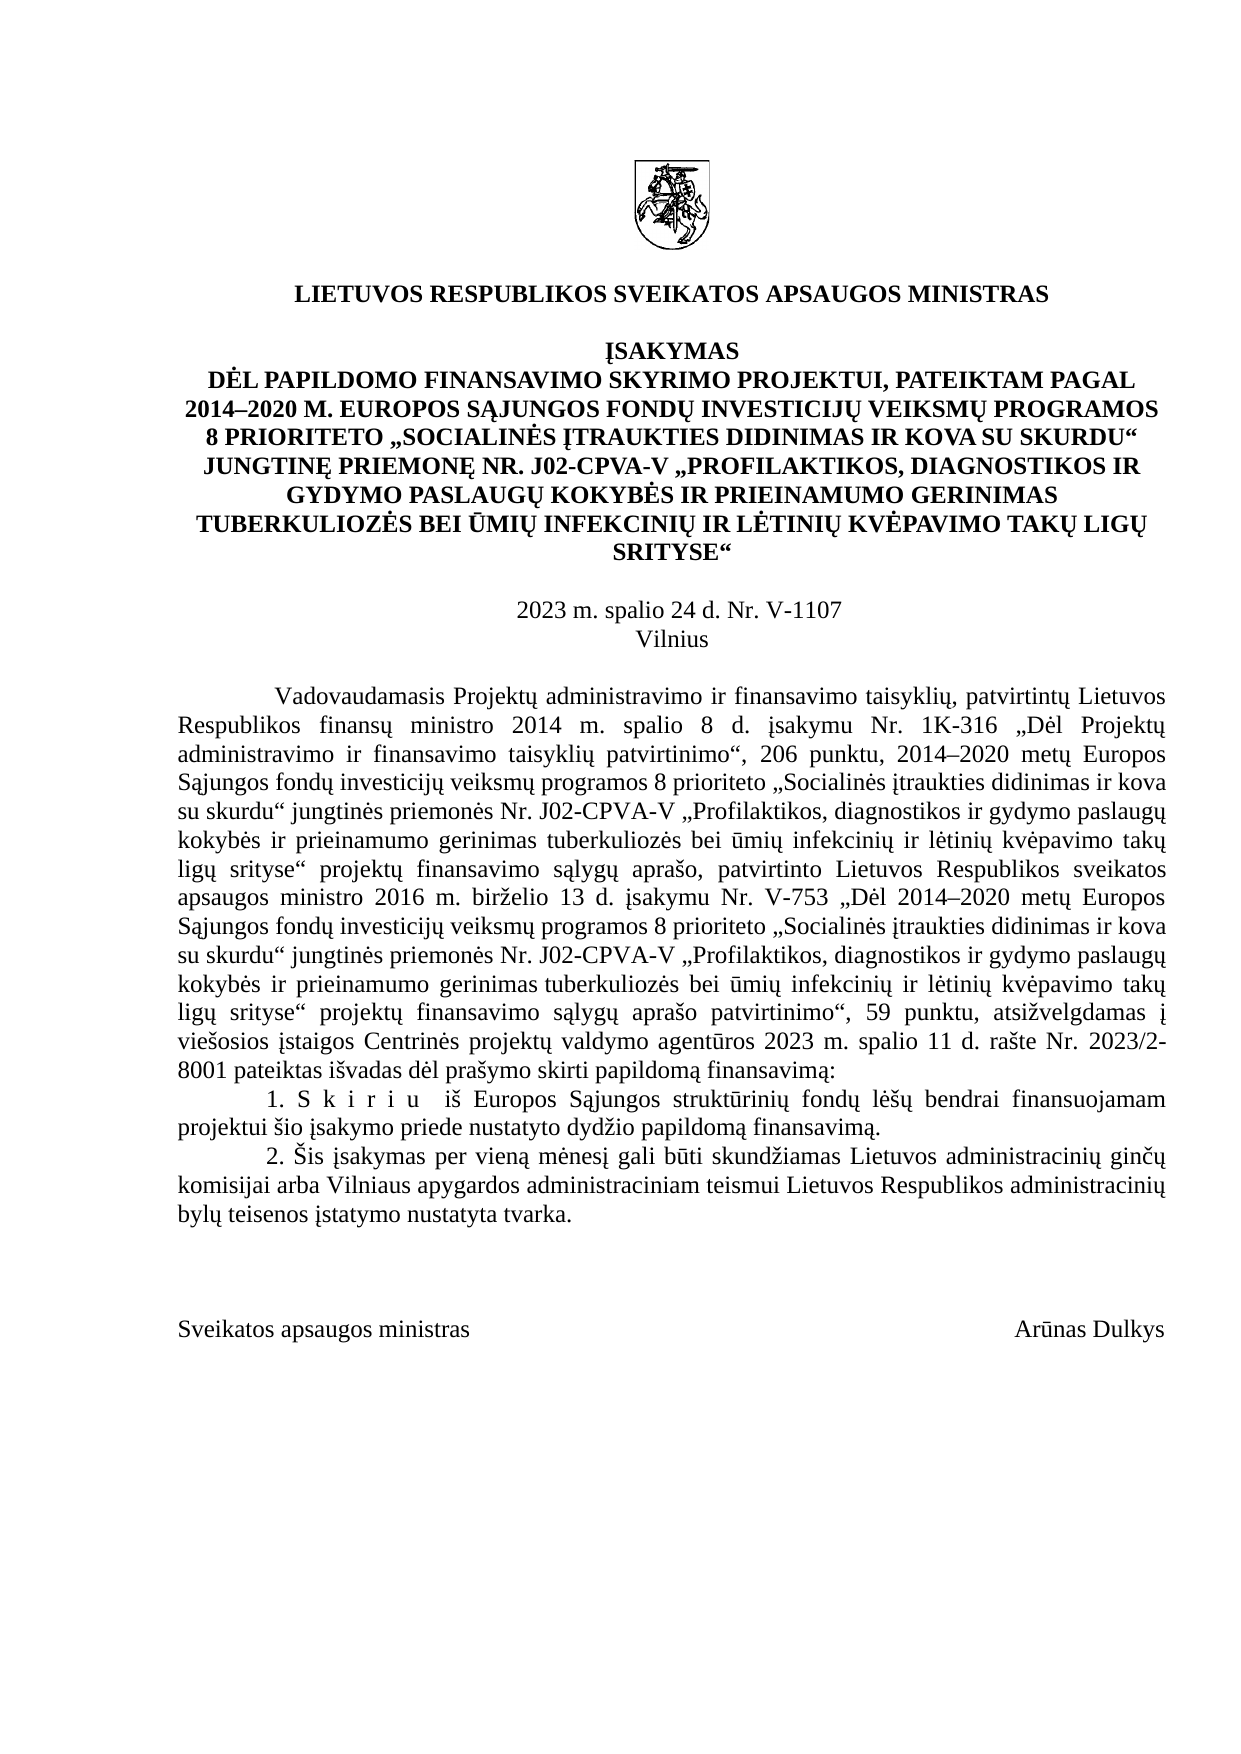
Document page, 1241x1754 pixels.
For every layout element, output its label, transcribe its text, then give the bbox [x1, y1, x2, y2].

text 1. S k i r i u iš Europos Sąjungos struktūrinių fondų lėšų bendrai finansuojamam projektui šio įsakymo priede nustatyto dydžio papildomą finansavimą. [177, 1084, 1167, 1141]
text DĖL PAPILDOMO FINANSAVIMO SKYRIMO PROJEKTUI, PATEIKTAM PAGAL 2014–2020 M. EUROPOS SĄJUNGOS FONDŲ INVESTICIJŲ VEIKSMŲ PROGRAMOS 8 PRIORITETO „SOCIALINĖS ĮTRAUKTIES DIDINIMAS IR KOVA SU SKURDU“ JUNGTINĘ PRIEMONĘ NR. J02-CPVA-V „PROFILAKTIKOS, DIAGNOSTIKOS IR GYDYMO PASLAUGŲ KOKYBĖS IR PRIEINAMUMO GERINIMAS TUBERKULIOZĖS BEI ŪMIŲ INFEKCINIŲ IR LĖTINIŲ KVĖPAVIMO TAKŲ LIGŲ SRITYSE“ [177, 365, 1167, 566]
text Vadovaudamasis Projektų administravimo ir finansavimo taisyklių, patvirtintų Lietuvos Respublikos finansų ministro 2014 m. spalio 8 d. įsakymu Nr. 1K-316 „Dėl Projektų administravimo ir finansavimo taisyklių patvirtinimo“, 206 punktu, 2014–2020 metų Europos Sąjungos fondų investicijų veiksmų programos 8 prioriteto „Socialinės įtraukties didinimas ir kova su skurdu“ jungtinės priemonės Nr. J02-CPVA-V „Profilaktikos, diagnostikos ir gydymo paslaugų kokybės ir prieinamumo gerinimas tuberkuliozės bei ūmių infekcinių ir lėtinių kvėpavimo takų ligų srityse“ projektų finansavimo sąlygų aprašo, patvirtinto Lietuvos Respublikos sveikatos apsaugos ministro 2016 m. birželio 13 d. įsakymu Nr. V-753 „Dėl 2014–2020 metų Europos Sąjungos fondų investicijų veiksmų programos 8 prioriteto „Socialinės įtraukties didinimas ir kova su skurdu“ jungtinės priemonės Nr. J02-CPVA-V „Profilaktikos, diagnostikos ir gydymo paslaugų kokybės ir prieinamumo gerinimas tuberkuliozės bei ūmių infekcinių ir lėtinių kvėpavimo takų ligų srityse“ projektų finansavimo sąlygų aprašo patvirtinimo“, 59 punktu, atsižvelgdamas į viešosios įstaigos Centrinės projektų valdymo agentūros 2023 m. spalio 11 d. rašte Nr. 2023/2-8001 pateiktas išvadas dėl prašymo skirti papildomą finansavimą: [177, 681, 1167, 1084]
text LIETUVOS RESPUBLIKOS SVEIKATOS APSAUGOS MINISTRAS [177, 279, 1167, 307]
text Sveikatos apsaugos ministras Arūnas Dulkys [177, 1314, 1167, 1371]
text 2023 m. spalio 24 d. Nr. V-1107 [177, 595, 1181, 624]
text ĮSAKYMAS [177, 336, 1167, 365]
text 2. Šis įsakymas per vieną mėnesį gali būti skundžiamas Lietuvos administracinių ginčų komisijai arba Vilniaus apygardos administraciniam teismui Lietuvos Respublikos administracinių bylų teisenos įstatymo nustatyta tvarka. [177, 1141, 1167, 1227]
text Vilnius [177, 624, 1167, 652]
